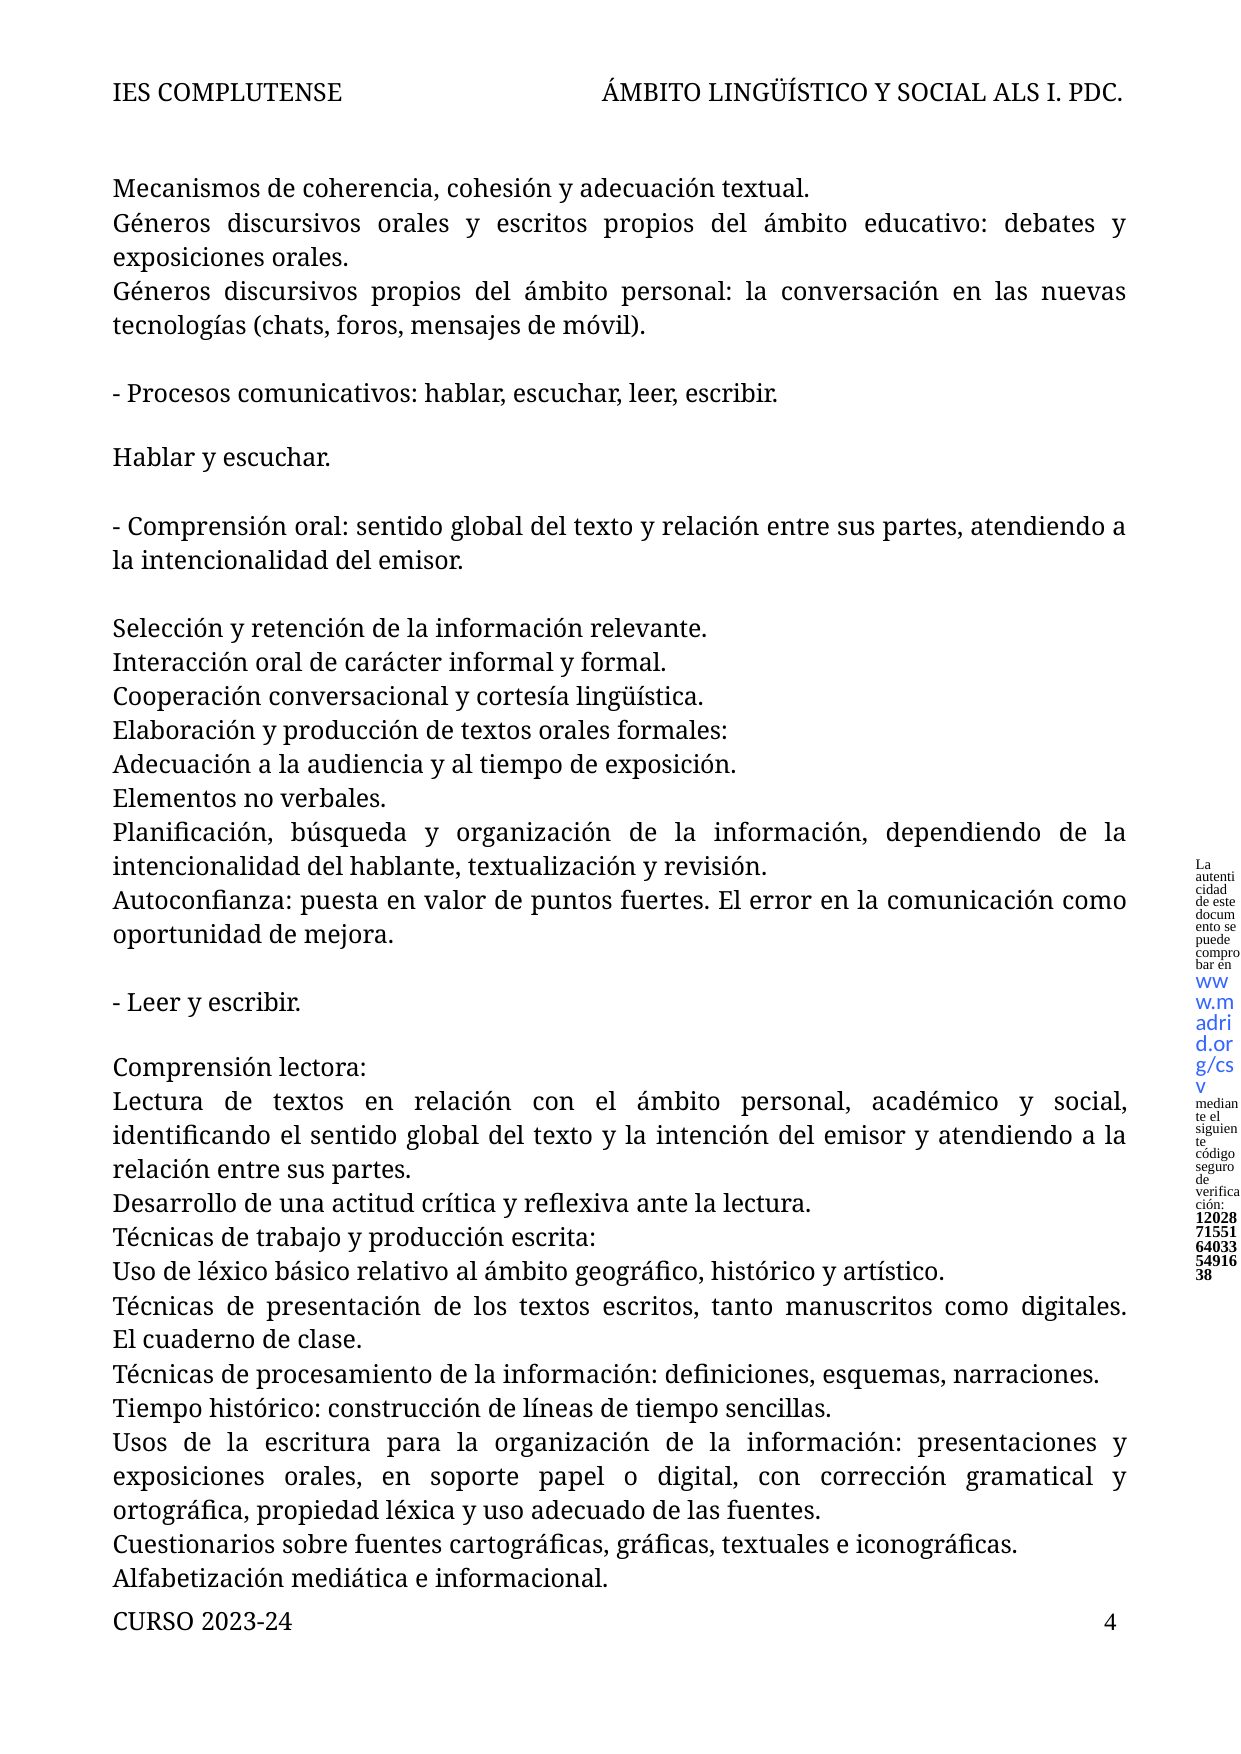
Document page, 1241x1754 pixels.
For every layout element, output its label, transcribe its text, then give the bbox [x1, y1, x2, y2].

text Géneros discursivos propios del ámbito personal: la conversación en las nuevas tecnologías (chats, foros, mensajes de móvil). [112, 273, 1128, 341]
text Autoconfianza: puesta en valor de puntos fuertes. El error en la comunicación como oportunidad de mejora. [112, 883, 1128, 951]
text - Leer y escribir. [112, 985, 1128, 1019]
text Elementos no verbales. [112, 781, 1128, 815]
text Cuestionarios sobre fuentes cartográficas, gráficas, textuales e iconográficas. [112, 1527, 1128, 1561]
text Interacción oral de carácter informal y formal. [112, 644, 1128, 678]
text Tiempo histórico: construcción de líneas de tiempo sencillas. [112, 1390, 1128, 1424]
text Técnicas de trabajo y producción escrita: [112, 1220, 1128, 1254]
text Desarrollo de una actitud crítica y reflexiva ante la lectura. [112, 1186, 1128, 1220]
text Géneros discursivos orales y escritos propios del ámbito educativo: debates y exposiciones orales. [112, 205, 1128, 273]
text Selección y retención de la información relevante. [112, 610, 1128, 644]
text Cooperación conversacional y cortesía lingüística. [112, 678, 1128, 713]
text Planificación, búsqueda y organización de la información, dependiendo de la intencionalidad del hablante, textualización y revisión. [112, 815, 1128, 883]
text Alfabetización mediática e informacional. [112, 1561, 1128, 1595]
text Usos de la escritura para la organización de la información: presentaciones y exposiciones orales, en soporte papel o digital, con corrección gramatical y ortográfica, propiedad léxica y uso adecuado de las fuentes. [112, 1424, 1128, 1527]
text Elaboración y producción de textos orales formales: [112, 713, 1128, 747]
text Técnicas de procesamiento de la información: definiciones, esquemas, narraciones. [112, 1356, 1128, 1390]
text Adecuación a la audiencia y al tiempo de exposición. [112, 747, 1128, 781]
text La autenticidad de este documento se puede comprobar en www.madrid.org/csv mediante el siguiente código seguro de verificación: 1202871551640335491638 [1195, 859, 1240, 1284]
text Técnicas de presentación de los textos escritos, tanto manuscritos como digitales. El cuaderno de clase. [112, 1288, 1128, 1356]
text Uso de léxico básico relativo al ámbito geográfico, histórico y artístico. [112, 1254, 1128, 1288]
text Mecanismos de coherencia, cohesión y adecuación textual. [112, 171, 1128, 205]
text Lectura de textos en relación con el ámbito personal, académico y social, identificando el sentido global del texto y la intención del emisor y atendiendo a la relación entre sus partes. [112, 1084, 1128, 1186]
text Hablar y escuchar. [112, 440, 1128, 474]
text Comprensión lectora: [112, 1050, 1128, 1084]
text - Comprensión oral: sentido global del texto y relación entre sus partes, atendiendo a la intencionalidad del emisor. [112, 508, 1128, 576]
text - Procesos comunicativos: hablar, escuchar, leer, escribir. [112, 376, 1128, 409]
text [1193, 855, 1240, 1359]
